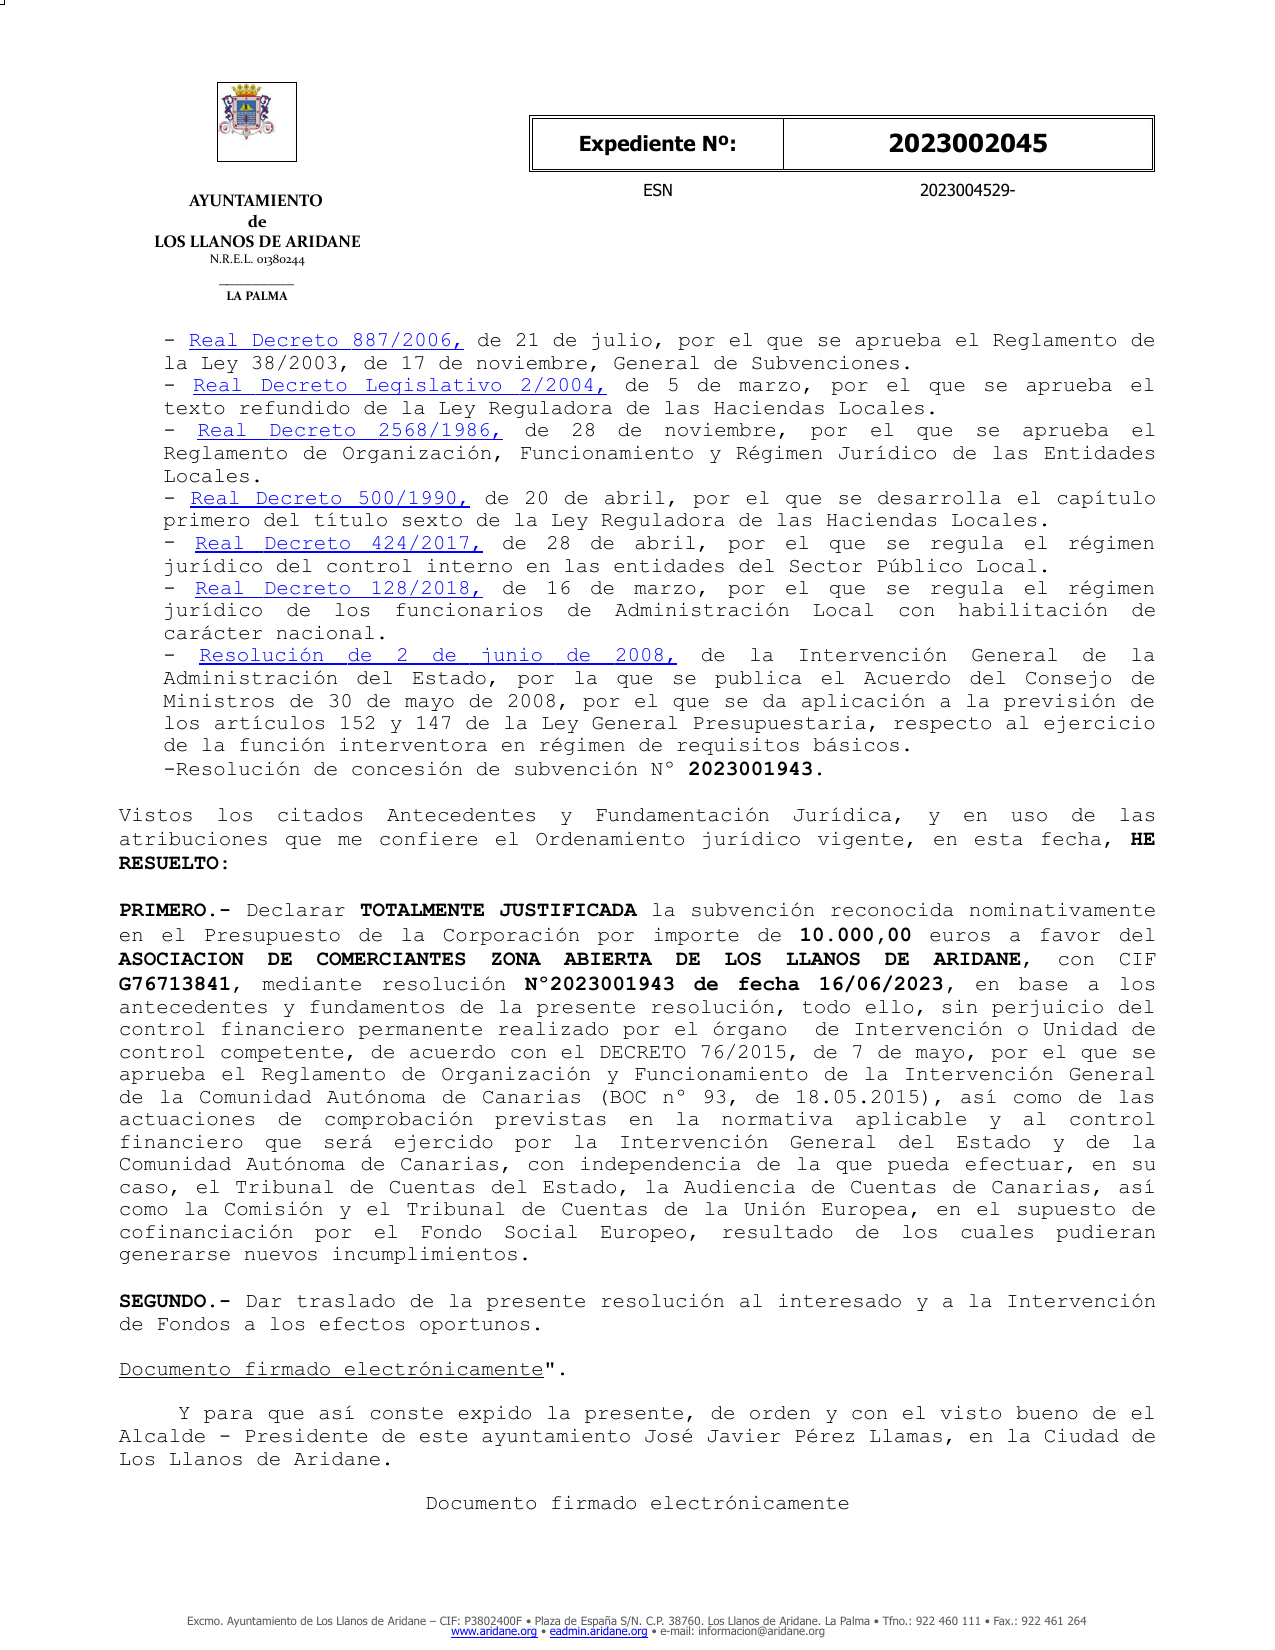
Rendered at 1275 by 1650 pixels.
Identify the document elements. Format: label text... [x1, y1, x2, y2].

text control competente, de acuerdo con el DECRETO 76/2015, de 7 de mayo, por el que se [119, 1040, 1181, 1062]
text de la función interventora en régimen de requisitos básicos. [163, 734, 1181, 756]
text texto refundido de la Ley Reguladora de las Haciendas Locales. [163, 396, 1181, 419]
text -Resolución de concesión de subvención Nº 2023001943. [163, 757, 851, 780]
text 2023004529- [920, 180, 1042, 200]
text SEGUNDO.- Dar traslado de la presente resolución al interesado y a la Intervención [119, 1288, 1181, 1312]
text RESUELTO: [119, 851, 1181, 874]
text financiero que será ejercido por la Intervención General del Estado y de la [119, 1130, 1181, 1153]
text en el Presupuesto de la Corporación por importe de 10.000,00 euros a favor del [119, 922, 1181, 946]
text antecedentes y fundamentos de la presente resolución, todo ello, sin perjuicio del [119, 995, 1181, 1018]
text - [163, 485, 190, 509]
text G76713841, mediante resolución Nº2023001943 de fecha 16/06/2023, en base a los [119, 971, 1181, 995]
text la Ley 38/2003, de 17 de noviembre, General de Subvenciones. [163, 352, 1181, 374]
text - [163, 417, 201, 440]
text Reglamento de Organización, Funcionamiento y Régimen Jurídico de las Entidades [163, 440, 1181, 464]
text 2023002045 [888, 128, 1073, 158]
text ASOCIACION DE COMERCIANTES ZONA ABIERTA DE LOS LLANOS DE ARIDANE, con CIF [119, 947, 1181, 970]
text Real Decreto 128/2018, de 16 de marzo, por el que se regula el régimen [201, 577, 1181, 598]
text jurídico de los funcionarios de Administración Local con habilitación de [163, 598, 1181, 621]
text - [163, 373, 201, 396]
picture [530, 116, 1154, 171]
text LA PALMA [226, 290, 317, 303]
text de [248, 214, 385, 230]
text carácter nacional. [163, 621, 1181, 644]
text LOS LLANOS DE ARIDANE [154, 234, 385, 251]
text Real Decreto 424/2017, de 28 de abril, por el que se regula el régimen [201, 531, 1181, 554]
text _ [219, 270, 226, 284]
text ESN [643, 180, 698, 200]
text Real Decreto 2568/1986, de 28 de noviembre, por el que se aprueba el [201, 419, 1181, 440]
text caso, el Tribunal de Cuentas del Estado, la Audiencia de Cuentas de Canarias, así [119, 1175, 1181, 1198]
text www.aridane.org • eadmin.aridane.org • e-mail: informacion@aridane.org [451, 1625, 849, 1638]
text aprueba el Reglamento de Organización y Funcionamiento de la Intervención General [119, 1062, 1181, 1085]
text primero del título sexto de la Ley Reguladora de las Haciendas Locales. [163, 509, 1181, 531]
text cofinanciación por el Fondo Social Europeo, resultado de los cuales pudieran [119, 1220, 1181, 1243]
text Real Decreto 887/2006, de 21 de julio, por el que se aprueba el Reglamento de [188, 328, 1181, 352]
text ________ [226, 270, 317, 287]
text Documento firmado electrónicamente". [119, 1356, 594, 1380]
text de Fondos a los efectos oportunos. [119, 1312, 1181, 1335]
text generarse nuevos incumplimientos. [119, 1243, 1181, 1265]
text - [163, 328, 188, 352]
text los artículos 152 y 147 de la Ley General Presupuestaria, respecto al ejercicio [163, 711, 1181, 734]
text Resolución de 2 de junio de 2008, de la Intervención General de la [199, 642, 1180, 665]
text atribuciones que me confiere el Ordenamiento jurídico vigente, en esta fecha, HE [119, 826, 1181, 850]
text Vistos los citados Antecedentes y Fundamentación Jurídica, y en uso de las [119, 802, 1181, 826]
text Administración del Estado, por la que se publica el Acuerdo del Consejo de [163, 665, 1181, 689]
text jurídico del control interno en las entidades del Sector Público Local. [163, 554, 1181, 577]
text Excmo. Ayuntamiento de Los Llanos de Aridane – CIF: P3802400F • Plaza de España S/N. C.P. 38760. Los Llanos de Aridane. La Palma • Tfno.: 922 460 111 • Fax.: 922 461 264 [187, 1614, 1112, 1628]
text Real Decreto 500/1990, de 20 de abril, por el que se desarrolla el capítulo [190, 485, 1181, 509]
text Comunidad Autónoma de Canarias, con independencia de la que pueda efectuar, en su [119, 1153, 1181, 1175]
text Y para que así conste expido la presente, de orden y con el visto bueno de el [178, 1401, 1181, 1424]
picture [218, 83, 296, 161]
text Alcalde - Presidente de este ayuntamiento José Javier Pérez Llamas, en la Ciudad de [119, 1424, 1181, 1447]
text - [163, 530, 201, 554]
text Los Llanos de Aridane. [119, 1447, 1181, 1470]
text Documento firmado electrónicamente [425, 1491, 875, 1514]
text como la Comisión y el Tribunal de Cuentas de la Unión Europea, en el supuesto de [119, 1198, 1181, 1220]
text Real Decreto Legislativo 2/2004, de 5 de marzo, por el que se aprueba el [201, 374, 1181, 396]
text AYUNTAMIENTO [189, 193, 385, 209]
text control financiero permanente realizado por el órgano de Intervención o Unidad de [119, 1018, 1181, 1040]
text N.R.E.L. 01380244 [209, 254, 327, 266]
text - [163, 575, 201, 598]
text actuaciones de comprobación previstas en la normativa aplicable y al control [119, 1108, 1181, 1130]
text - [163, 642, 199, 665]
text Locales. [163, 464, 1181, 485]
text Expediente Nº: [578, 131, 762, 156]
text _ [317, 270, 327, 287]
text de la Comunidad Autónoma de Canarias (BOC nº 93, de 18.05.2015), así como de las [119, 1085, 1181, 1108]
text Ministros de 30 de mayo de 2008, por el que se da aplicación a la previsión de [163, 689, 1181, 711]
text PRIMERO.- Declarar TOTALMENTE JUSTIFICADA la subvención reconocida nominativamente [119, 898, 1181, 921]
